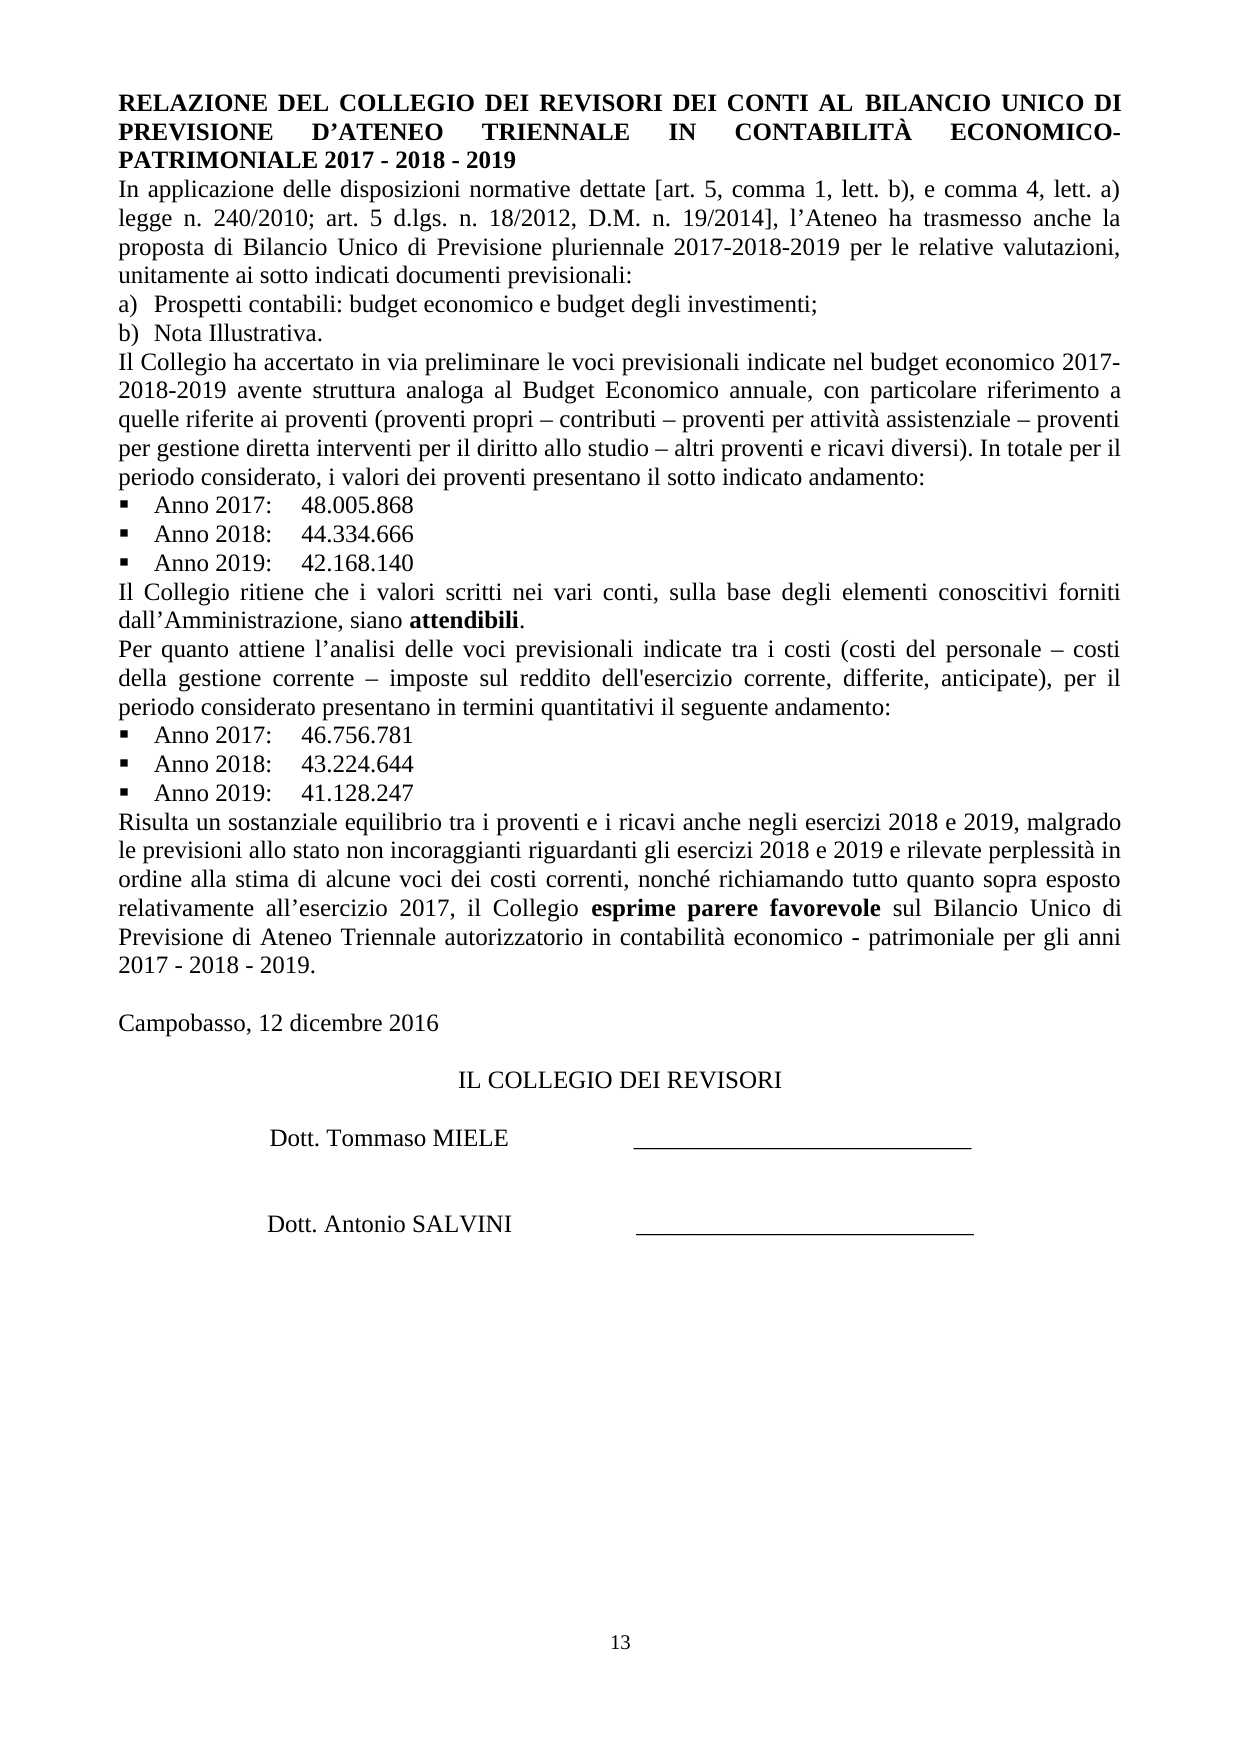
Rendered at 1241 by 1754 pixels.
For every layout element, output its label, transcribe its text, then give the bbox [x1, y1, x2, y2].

text Per quanto attiene l’analisi delle voci previsionali indicate tra i costi (costi del personale – costi della gestione corrente – imposte sul reddito dell'esercizio corrente, differite, anticipate), per il periodo considerato presentano in termini quantitativi il seguente andamento: [118, 634, 1122, 720]
list Anno 2019: 41.128.247 [118, 778, 1122, 807]
text Il Collegio ritiene che i valori scritti nei vari conti, sulla base degli elementi conoscitivi forniti dall’Amministrazione, siano attendibili. [118, 577, 1122, 634]
text Dott. Antonio SALVINI ___________________________ [118, 1209, 1122, 1238]
list Prospetti contabili: budget economico e budget degli investimenti; [118, 289, 1122, 318]
text In applicazione delle disposizioni normative dettate [art. 5, comma 1, lett. b), e comma 4, lett. a) legge n. 240/2010; art. 5 d.lgs. n. 18/2012, D.M. n. 19/2014], l’Ateneo ha trasmesso anche la proposta di Bilancio Unico di Previsione pluriennale 2017-2018-2019 per le relative valutazioni, unitamente ai sotto indicati documenti previsionali: [118, 174, 1122, 289]
list Nota Illustrativa. [118, 318, 1122, 347]
text Dott. Tommaso MIELE ___________________________ [118, 1123, 1122, 1152]
list Anno 2018: 43.224.644 [118, 749, 1122, 778]
text Campobasso, 12 dicembre 2016 [118, 1008, 1122, 1037]
text RELAZIONE DEL COLLEGIO DEI REVISORI DEI CONTI AL Bilancio unico di previsione d’ateneo triennale in contabilità economico-patrimoniale 2017 - 2018 - 2019 [118, 88, 1122, 174]
text IL COLLEGIO DEI REVISORI [118, 1065, 1122, 1094]
list Anno 2019: 42.168.140 [118, 548, 1122, 577]
text Risulta un sostanziale equilibrio tra i proventi e i ricavi anche negli esercizi 2018 e 2019, malgrado le previsioni allo stato non incoraggianti riguardanti gli esercizi 2018 e 2019 e rilevate perplessità in ordine alla stima di alcune voci dei costi correnti, nonché richiamando tutto quanto sopra esposto relativamente all’esercizio 2017, il Collegio esprime parere favorevole sul Bilancio Unico di Previsione di Ateneo Triennale autorizzatorio in contabilità economico - patrimoniale per gli anni 2017 - 2018 - 2019. [118, 807, 1122, 979]
list Anno 2017: 48.005.868 [118, 490, 1122, 519]
text Il Collegio ha accertato in via preliminare le voci previsionali indicate nel budget economico 2017-2018-2019 avente struttura analoga al Budget Economico annuale, con particolare riferimento a quelle riferite ai proventi (proventi propri – contributi – proventi per attività assistenziale – proventi per gestione diretta interventi per il diritto allo studio – altri proventi e ricavi diversi). In totale per il periodo considerato, i valori dei proventi presentano il sotto indicato andamento: [118, 347, 1122, 490]
list Anno 2017: 46.756.781 [118, 720, 1122, 749]
list Anno 2018: 44.334.666 [118, 519, 1122, 548]
